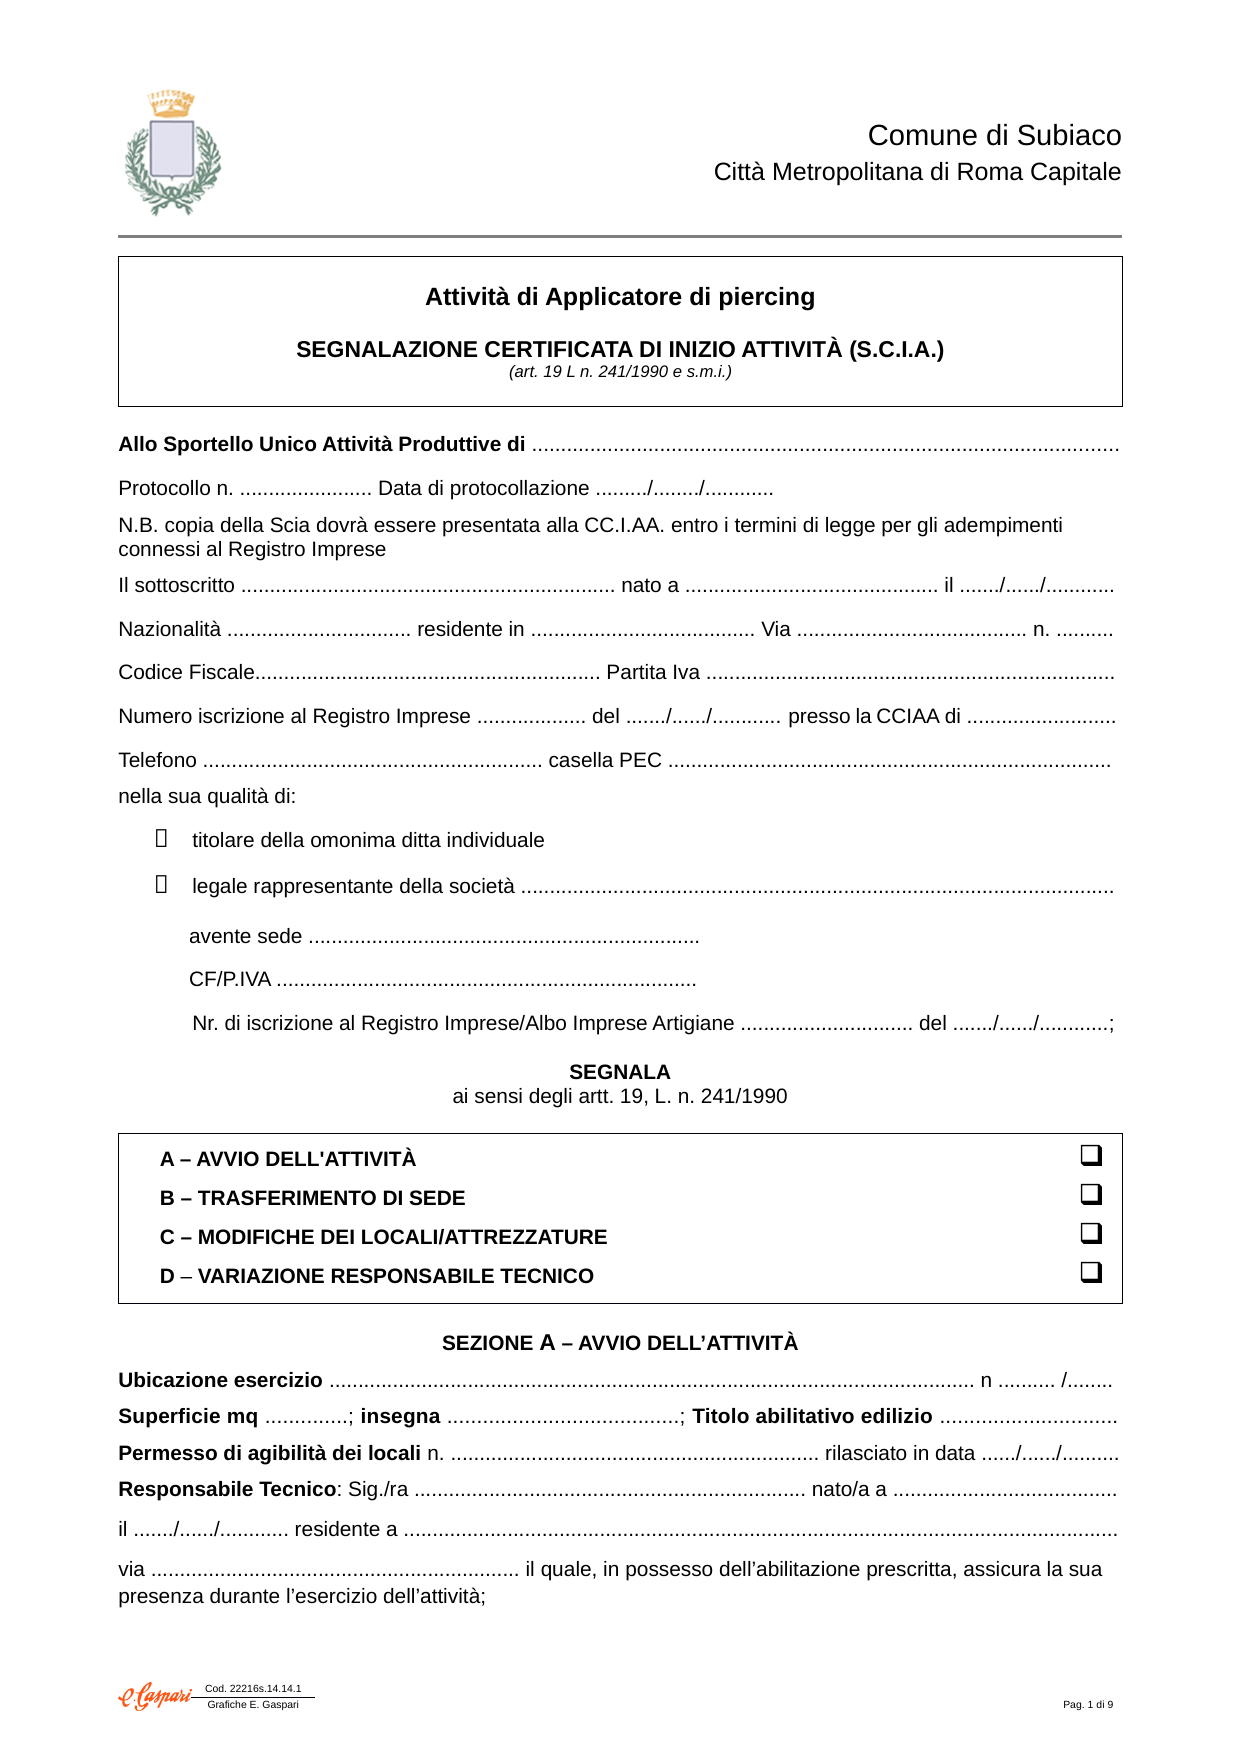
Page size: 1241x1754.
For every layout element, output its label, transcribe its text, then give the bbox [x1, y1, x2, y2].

table_header A – AVVIO DELL'ATTIVITÀ  B – TRASFERIMENTO DI SEDE  C – MODIFICHE DEI LOCALI/ATTREZZATURE  D – VARIAZIONE RESPONSABILE TECNICO  [119, 1134, 1122, 1303]
picture [122, 87, 224, 118]
text CF/P.IVA ......................................................................... [189, 967, 1122, 991]
text Telefono ........................................................... casella PEC ............................................................................. [118, 747, 1122, 771]
text Superficie mq ..............; insegna .......................................; Titolo abilitativo edilizio .............................. [118, 1404, 1122, 1428]
text Comune di Subiaco [118, 118, 1122, 152]
text Permesso di agibilità dei locali n. ................................................................ rilasciato in data ....../....../.......... [118, 1440, 1122, 1464]
text Codice Fiscale............................................................ Partita Iva ....................................................................... [118, 660, 1122, 684]
text SEGNALA [118, 1060, 1122, 1084]
text avente sede .................................................................... [189, 924, 1122, 948]
text Responsabile Tecnico: Sig./ra .................................................................... nato/a a ....................................... [118, 1477, 1122, 1501]
text Nr. di iscrizione al Registro Imprese/Albo Imprese Artigiane .............................. del ......./....../............; [192, 1011, 1122, 1035]
text ai sensi degli artt. 19, L. n. 241/1990 [118, 1084, 1122, 1108]
picture [122, 185, 224, 219]
text Il sottoscritto ................................................................. nato a ............................................ il ......./....../............ [118, 573, 1122, 597]
text nella sua qualità di: [118, 784, 1122, 808]
text Allo Sportello Unico Attività Produttive di [118, 432, 1122, 456]
text via ................................................................ il quale, in possesso dell’abilitazione prescritta, assicura la sua presenza durante l’esercizio dell’attività; [118, 1557, 1104, 1608]
picture [122, 152, 224, 157]
text  titolare della omonima ditta individuale [153, 820, 1122, 854]
text SEZIONE A – AVVIO DELL’ATTIVITà [118, 1329, 1122, 1355]
text Numero iscrizione al Registro Imprese ................... del ......./....../............ presso la CCIAA di .......................... [118, 704, 1122, 728]
text Nazionalità ................................ residente in ....................................... Via ........................................ n. .......... [118, 616, 1122, 640]
text Città Metropolitana di Roma Capitale [118, 157, 1122, 185]
picture [118, 1682, 192, 1711]
text Ubicazione esercizio ................................................................................................................ n .......... /........ [118, 1367, 1122, 1391]
text N.B. copia della Scia dovrà essere presentata alla CC.I.AA. entro i termini di legge per gli adempimenti connessi al Registro Imprese [118, 512, 1122, 560]
table_header Attività di Applicatore di piercing SEGNALAZIONE CERTIFICATA DI INIZIO ATTIVITÀ (S.C.I.A.) (art. 19 L n. 241/1990 e s.m.i.) [119, 257, 1122, 406]
text il ......./....../............ residente a ............................................................................................................................ [118, 1517, 1122, 1541]
text  legale rappresentante della società ....................................................................................................... [153, 867, 1122, 901]
text Protocollo n. ....................... Data di protocollazione ........./......../............ [118, 476, 1122, 500]
